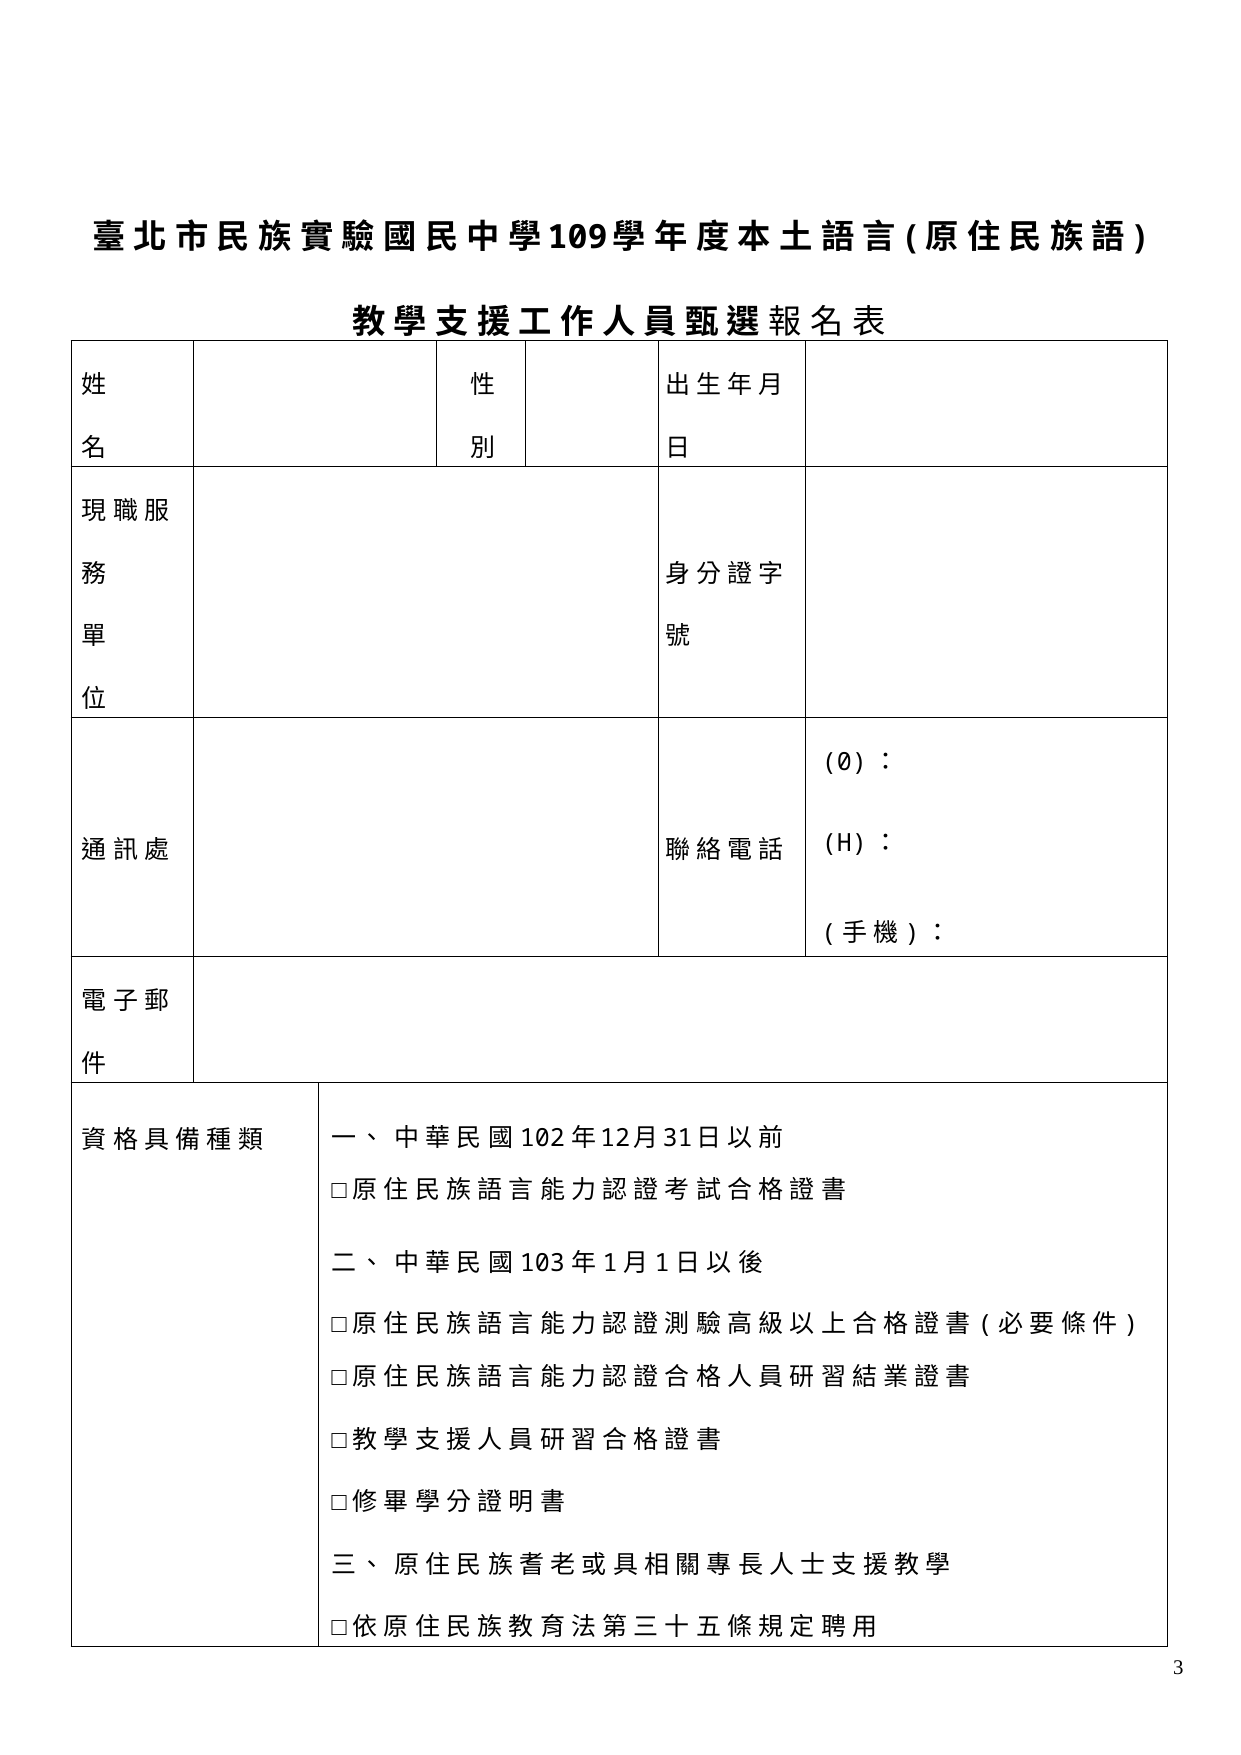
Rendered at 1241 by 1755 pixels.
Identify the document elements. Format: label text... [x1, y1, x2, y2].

text 臺北市民族實驗國民中學109學年度本土語言(原住民族語) 教學支援工作人員甄選報名表 [68, 152, 1169, 340]
table_header [806, 341, 1167, 466]
table_cell (0)： (H)： (手機)： [806, 718, 1167, 956]
table_cell 電子郵件 [72, 957, 193, 1082]
table_cell 通訊處 [72, 718, 193, 956]
table_cell 資格具備種類 [72, 1083, 318, 1646]
table_header 出生年月日 [659, 341, 805, 466]
table_header 性 別 [437, 341, 525, 466]
table_cell [1168, 1082, 1177, 1646]
table_header [194, 341, 436, 466]
table_cell 身分證字號 [659, 467, 805, 717]
table_cell [1168, 717, 1177, 956]
table_header 姓 名 [72, 341, 193, 466]
table_header [1168, 340, 1177, 466]
table_cell [194, 957, 1167, 1082]
table_cell [1168, 466, 1177, 717]
table_cell [1168, 956, 1177, 1082]
table_cell 一、中華民國102年12月31日以前 □原住民族語言能力認證考試合格證書 二、中華民國103年1月1日以後 □原住民族語言能力認證測驗高級以上合格證書(必要條件) □原住民族語言能力認證合格人員研習結業證書 □教學支援人員研習合格證書 □修畢學分證明書 三、原住民族耆老或具相關專長人士支援教學 □依原住民族教育法第三十五條規定聘用 [319, 1083, 1167, 1646]
table_cell 現職服務 單 位 [72, 467, 193, 717]
table_cell [194, 718, 658, 956]
table_header [526, 341, 658, 466]
table_cell [806, 467, 1167, 717]
table_cell 聯絡電話 [659, 718, 805, 956]
table_cell [194, 467, 658, 717]
